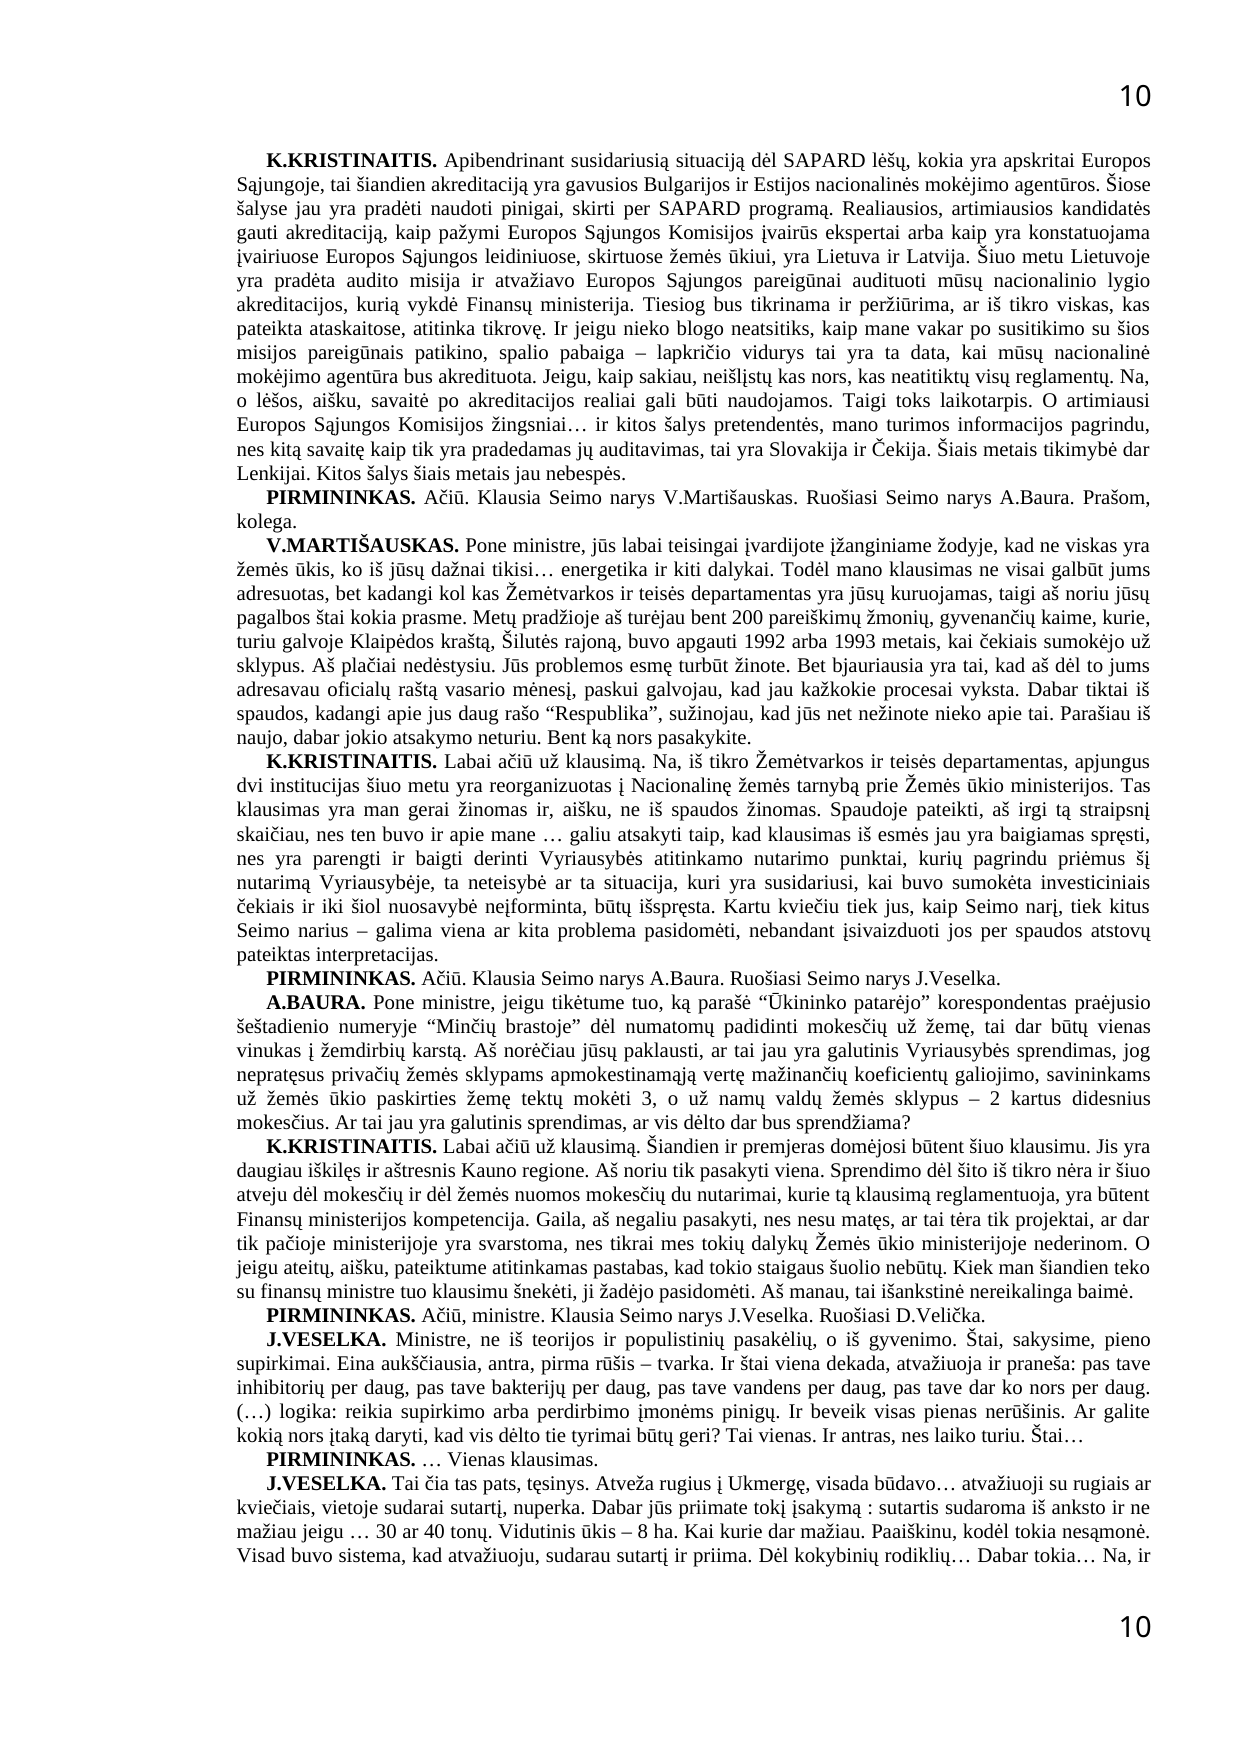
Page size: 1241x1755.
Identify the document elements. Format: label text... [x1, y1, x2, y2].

text K.KRISTINAITIS. Labai ačiū už klausimą. Šiandien ir premjeras domėjosi būtent šiuo klausimu. Jis yra daugiau iškilęs ir aštresnis Kauno regione. Aš noriu tik pasakyti viena. Sprendimo dėl šito iš tikro nėra ir šiuo atveju dėl mokesčių ir dėl žemės nuomos mokesčių du nutarimai, kurie tą klausimą reglamentuoja, yra būtent Finansų ministerijos kompetencija. Gaila, aš negaliu pasakyti, nes nesu matęs, ar tai tėra tik projektai, ar dar tik pačioje ministerijoje yra svarstoma, nes tikrai mes tokių dalykų Žemės ūkio ministerijoje nederinom. O jeigu ateitų, aišku, pateiktume atitinkamas pastabas, kad tokio staigaus šuolio nebūtų. Kiek man šiandien teko su finansų ministre tuo klausimu šnekėti, ji žadėjo pasidomėti. Aš manau, tai išankstinė nereikalinga baimė. [236, 1134, 1152, 1303]
text J.VESELKA. Ministre, ne iš teorijos ir populistinių pasakėlių, o iš gyvenimo. Štai, sakysime, pieno supirkimai. Eina aukščiausia, antra, pirma rūšis – tvarka. Ir štai viena dekada, atvažiuoja ir praneša: pas tave inhibitorių per daug, pas tave bakterijų per daug, pas tave vandens per daug, pas tave dar ko nors per daug. (…) logika: reikia supirkimo arba perdirbimo įmonėms pinigų. Ir beveik visas pienas nerūšinis. Ar galite kokią nors įtaką daryti, kad vis dėlto tie tyrimai būtų geri? Tai vienas. Ir antras, nes laiko turiu. Štai… [236, 1327, 1152, 1447]
text PIRMININKAS. Ačiū. Klausia Seimo narys V.Martišauskas. Ruošiasi Seimo narys A.Baura. Prašom, kolega. [236, 484, 1152, 533]
text A.BAURA. Pone ministre, jeigu tikėtume tuo, ką parašė “Ūkininko patarėjo” korespondentas praėjusio šeštadienio numeryje “Minčių brastoje” dėl numatomų padidinti mokesčių už žemę, tai dar būtų vienas vinukas į žemdirbių karstą. Aš norėčiau jūsų paklausti, ar tai jau yra galutinis Vyriausybės sprendimas, jog nepratęsus privačių žemės sklypams apmokestinamąją vertę mažinančių koeficientų galiojimo, savininkams už žemės ūkio paskirties žemę tektų mokėti 3, o už namų valdų žemės sklypus – 2 kartus didesnius mokesčius. Ar tai jau yra galutinis sprendimas, ar vis dėlto dar bus sprendžiama? [236, 990, 1152, 1134]
text K.KRISTINAITIS. Labai ačiū už klausimą. Na, iš tikro Žemėtvarkos ir teisės departamentas, apjungus dvi institucijas šiuo metu yra reorganizuotas į Nacionalinę žemės tarnybą prie Žemės ūkio ministerijos. Tas klausimas yra man gerai žinomas ir, aišku, ne iš spaudos žinomas. Spaudoje pateikti, aš irgi tą straipsnį skaičiau, nes ten buvo ir apie mane … galiu atsakyti taip, kad klausimas iš esmės jau yra baigiamas spręsti, nes yra parengti ir baigti derinti Vyriausybės atitinkamo nutarimo punktai, kurių pagrindu priėmus šį nutarimą Vyriausybėje, ta neteisybė ar ta situacija, kuri yra susidariusi, kai buvo sumokėta investiciniais čekiais ir iki šiol nuosavybė neįforminta, būtų išspręsta. Kartu kviečiu tiek jus, kaip Seimo narį, tiek kitus Seimo narius – galima viena ar kita problema pasidomėti, nebandant įsivaizduoti jos per spaudos atstovų pateiktas interpretacijas. [236, 749, 1152, 966]
text PIRMININKAS. … Vienas klausimas. [236, 1447, 1152, 1471]
text K.KRISTINAITIS. Apibendrinant susidariusią situaciją dėl SAPARD lėšų, kokia yra apskritai Europos Sąjungoje, tai šiandien akreditaciją yra gavusios Bulgarijos ir Estijos nacionalinės mokėjimo agentūros. Šiose šalyse jau yra pradėti naudoti pinigai, skirti per SAPARD programą. Realiausios, artimiausios kandidatės gauti akreditaciją, kaip pažymi Europos Sąjungos Komisijos įvairūs ekspertai arba kaip yra konstatuojama įvairiuose Europos Sąjungos leidiniuose, skirtuose žemės ūkiui, yra Lietuva ir Latvija. Šiuo metu Lietuvoje yra pradėta audito misija ir atvažiavo Europos Sąjungos pareigūnai audituoti mūsų nacionalinio lygio akreditacijos, kurią vykdė Finansų ministerija. Tiesiog bus tikrinama ir peržiūrima, ar iš tikro viskas, kas pateikta ataskaitose, atitinka tikrovę. Ir jeigu nieko blogo neatsitiks, kaip mane vakar po susitikimo su šios misijos pareigūnais patikino, spalio pabaiga – lapkričio vidurys tai yra ta data, kai mūsų nacionalinė mokėjimo agentūra bus akredituota. Jeigu, kaip sakiau, neišlįstų kas nors, kas neatitiktų visų reglamentų. Na, o lėšos, aišku, savaitė po akreditacijos realiai gali būti naudojamos. Taigi toks laikotarpis. O artimiausi Europos Sąjungos Komisijos žingsniai… ir kitos šalys pretendentės, mano turimos informacijos pagrindu, nes kitą savaitę kaip tik yra pradedamas jų auditavimas, tai yra Slovakija ir Čekija. Šiais metais tikimybė dar Lenkijai. Kitos šalys šiais metais jau nebespės. [236, 148, 1152, 484]
text PIRMININKAS. Ačiū. Klausia Seimo narys A.Baura. Ruošiasi Seimo narys J.Veselka. [236, 966, 1152, 990]
text PIRMININKAS. Ačiū, ministre. Klausia Seimo narys J.Veselka. Ruošiasi D.Velička. [236, 1303, 1152, 1327]
text V.MARTIŠAUSKAS. Pone ministre, jūs labai teisingai įvardijote įžanginiame žodyje, kad ne viskas yra žemės ūkis, ko iš jūsų dažnai tikisi… energetika ir kiti dalykai. Todėl mano klausimas ne visai galbūt jums adresuotas, bet kadangi kol kas Žemėtvarkos ir teisės departamentas yra jūsų kuruojamas, taigi aš noriu jūsų pagalbos štai kokia prasme. Metų pradžioje aš turėjau bent 200 pareiškimų žmonių, gyvenančių kaime, kurie, turiu galvoje Klaipėdos kraštą, Šilutės rajoną, buvo apgauti 1992 arba 1993 metais, kai čekiais sumokėjo už sklypus. Aš plačiai nedėstysiu. Jūs problemos esmę turbūt žinote. Bet bjauriausia yra tai, kad aš dėl to jums adresavau oficialų raštą vasario mėnesį, paskui galvojau, kad jau kažkokie procesai vyksta. Dabar tiktai iš spaudos, kadangi apie jus daug rašo “Respublika”, sužinojau, kad jūs net nežinote nieko apie tai. Parašiau iš naujo, dabar jokio atsakymo neturiu. Bent ką nors pasakykite. [236, 533, 1152, 749]
text J.VESELKA. Tai čia tas pats, tęsinys. Atveža rugius į Ukmergę, visada būdavo… atvažiuoji su rugiais ar kviečiais, vietoje sudarai sutartį, nuperka. Dabar jūs priimate tokį įsakymą : sutartis sudaroma iš anksto ir ne mažiau jeigu … 30 ar 40 tonų. Vidutinis ūkis – 8 ha. Kai kurie dar mažiau. Paaiškinu, kodėl tokia nesąmonė. Visad buvo sistema, kad atvažiuoju, sudarau sutartį ir priima. Dėl kokybinių rodiklių… Dabar tokia… Na, ir [236, 1471, 1152, 1567]
